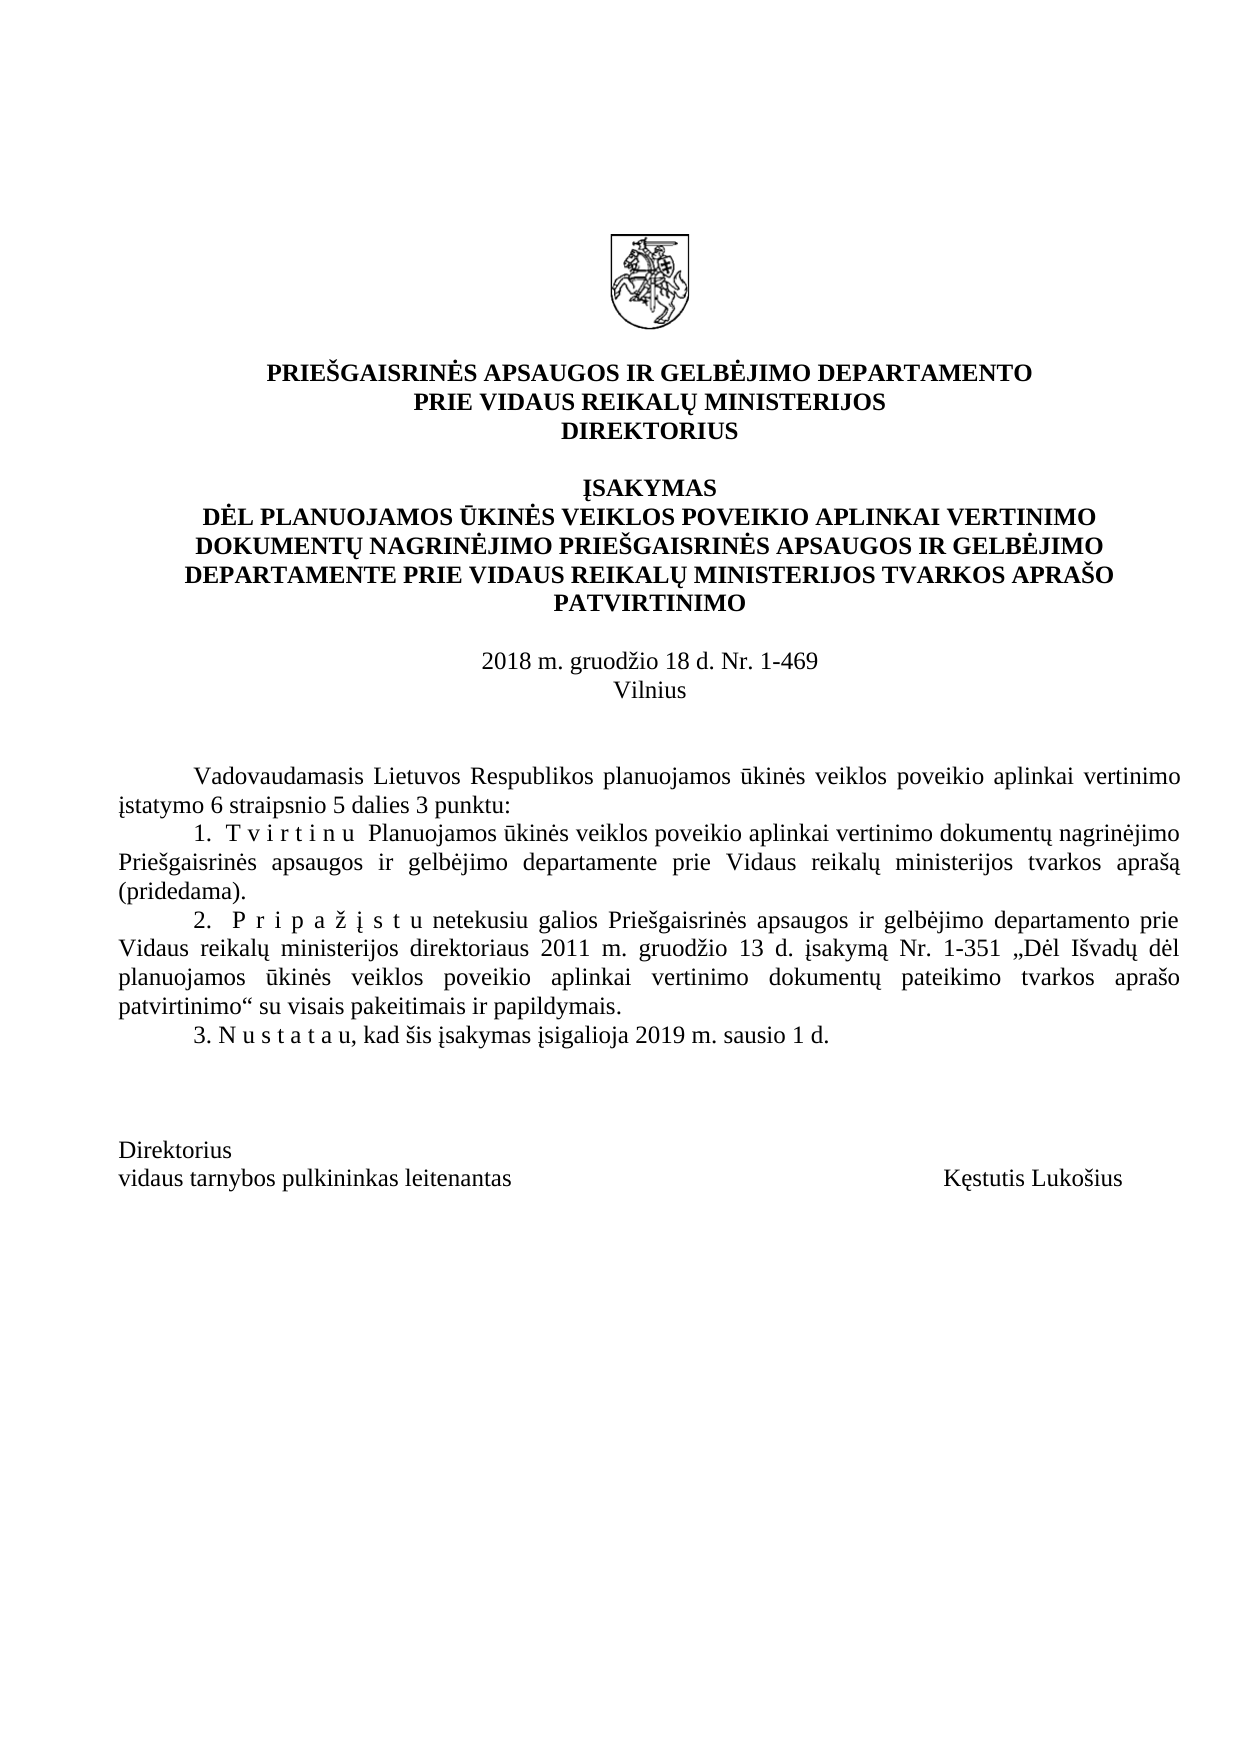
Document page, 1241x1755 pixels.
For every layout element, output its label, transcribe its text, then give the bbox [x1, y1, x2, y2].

text PRIE VIDAUS REIKALŲ MINISTERIJOS [118, 387, 1181, 416]
text vidaus tarnybos pulkininkas leitenantas Kęstutis Lukošius [118, 1163, 1181, 1192]
text DĖL PLANUOJAMOS ŪKINĖS VEIKLOS POVEIKIO APLINKAI VERTINIMO DOKUMENTŲ NAGRINĖJIMO PRIEŠGAISRINĖS APSAUGOS IR GELBĖJIMO DEPARTAMENTE PRIE VIDAUS REIKALŲ MINISTERIJOS TVARKOS APRAŠO PATVIRTINIMO [118, 502, 1181, 617]
text 3. N u s t a t a u, kad šis įsakymas įsigalioja 2019 m. sausio 1 d. [118, 1020, 1181, 1048]
text Vilnius [118, 675, 1181, 703]
text PRIEŠGAISRINĖS APSAUGOS IR GELBĖJIMO DEPARTAMENTO [118, 358, 1181, 387]
text DIREKTORIUS [118, 416, 1181, 445]
text 2018 m. gruodžio 18 d. Nr. 1-469 [118, 646, 1181, 675]
text 2. P r i p a ž į s t u netekusiu galios Priešgaisrinės apsaugos ir gelbėjimo departamento prie Vidaus reikalų ministerijos direktoriaus 2011 m. gruodžio 13 d. įsakymą Nr. 1-351 „Dėl Išvadų dėl planuojamos ūkinės veiklos poveikio aplinkai vertinimo dokumentų pateikimo tvarkos aprašo patvirtinimo“ su visais pakeitimais ir papildymais. [118, 905, 1181, 1020]
text Vadovaudamasis Lietuvos Respublikos planuojamos ūkinės veiklos poveikio aplinkai vertinimo įstatymo 6 straipsnio 5 dalies 3 punktu: [118, 761, 1181, 818]
text 1. T v i r t i n u Planuojamos ūkinės veiklos poveikio aplinkai vertinimo dokumentų nagrinėjimo Priešgaisrinės apsaugos ir gelbėjimo departamente prie Vidaus reikalų ministerijos tvarkos aprašą (pridedama). [118, 818, 1181, 905]
text ĮSAKYMAS [118, 473, 1181, 502]
text Direktorius [118, 1135, 1181, 1163]
